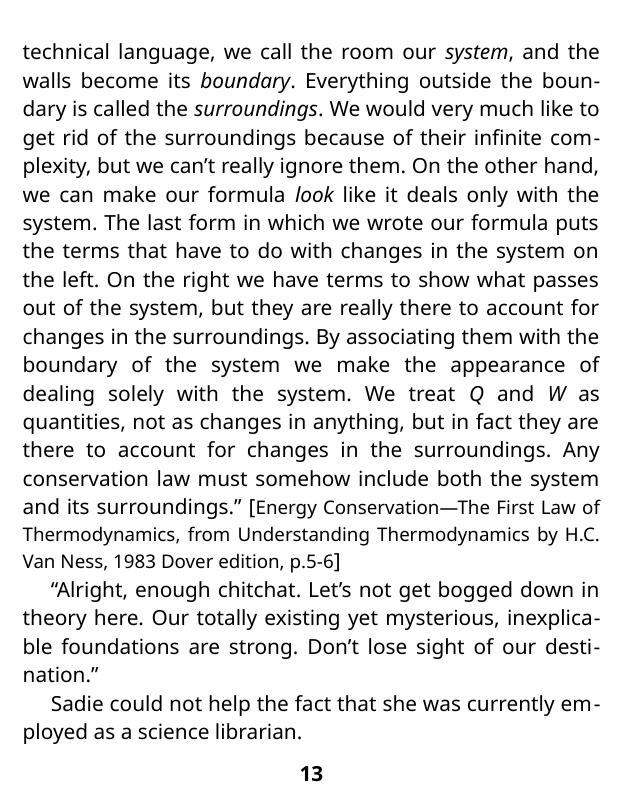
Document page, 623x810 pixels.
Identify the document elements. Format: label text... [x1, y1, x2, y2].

text Sadie could not help the fact that she was currently em­ployed as a science librarian. [22, 689, 600, 746]
text “Alright, enough chitchat. Let’s not get bogged down in theory here. Our totally existing yet mysterious, inexplica­ble foundations are strong. Don’t lose sight of our desti­nation.” [22, 575, 600, 689]
text technical language, we call the room our system, and the walls become its boundary. Everything outside the boun­dary is called the surroundings. We would very much like to get rid of the surroundings because of their infinite com­plexity, but we can’t really ignore them. On the other hand, we can make our formula look like it deals only with the system. The last form in which we wrote our formula puts the terms that have to do with changes in the system on the left. On the right we have terms to show what passes out of the system, but they are really there to account for changes in the surroundings. By associating them with the boundary of the system we make the appearance of dealing solely with the system. We treat Q and W as quantities, not as changes in anything, but in fact they are there to ac­count for changes in the surroundings. Any conservation law must somehow include both the system and its sur­roundings.” [Energy Conservation—The First Law of Thermody­namics, from Understanding Thermodynamics by H.C. Van Ness, 1983 Dover edition, p.5-6] [22, 37, 600, 575]
